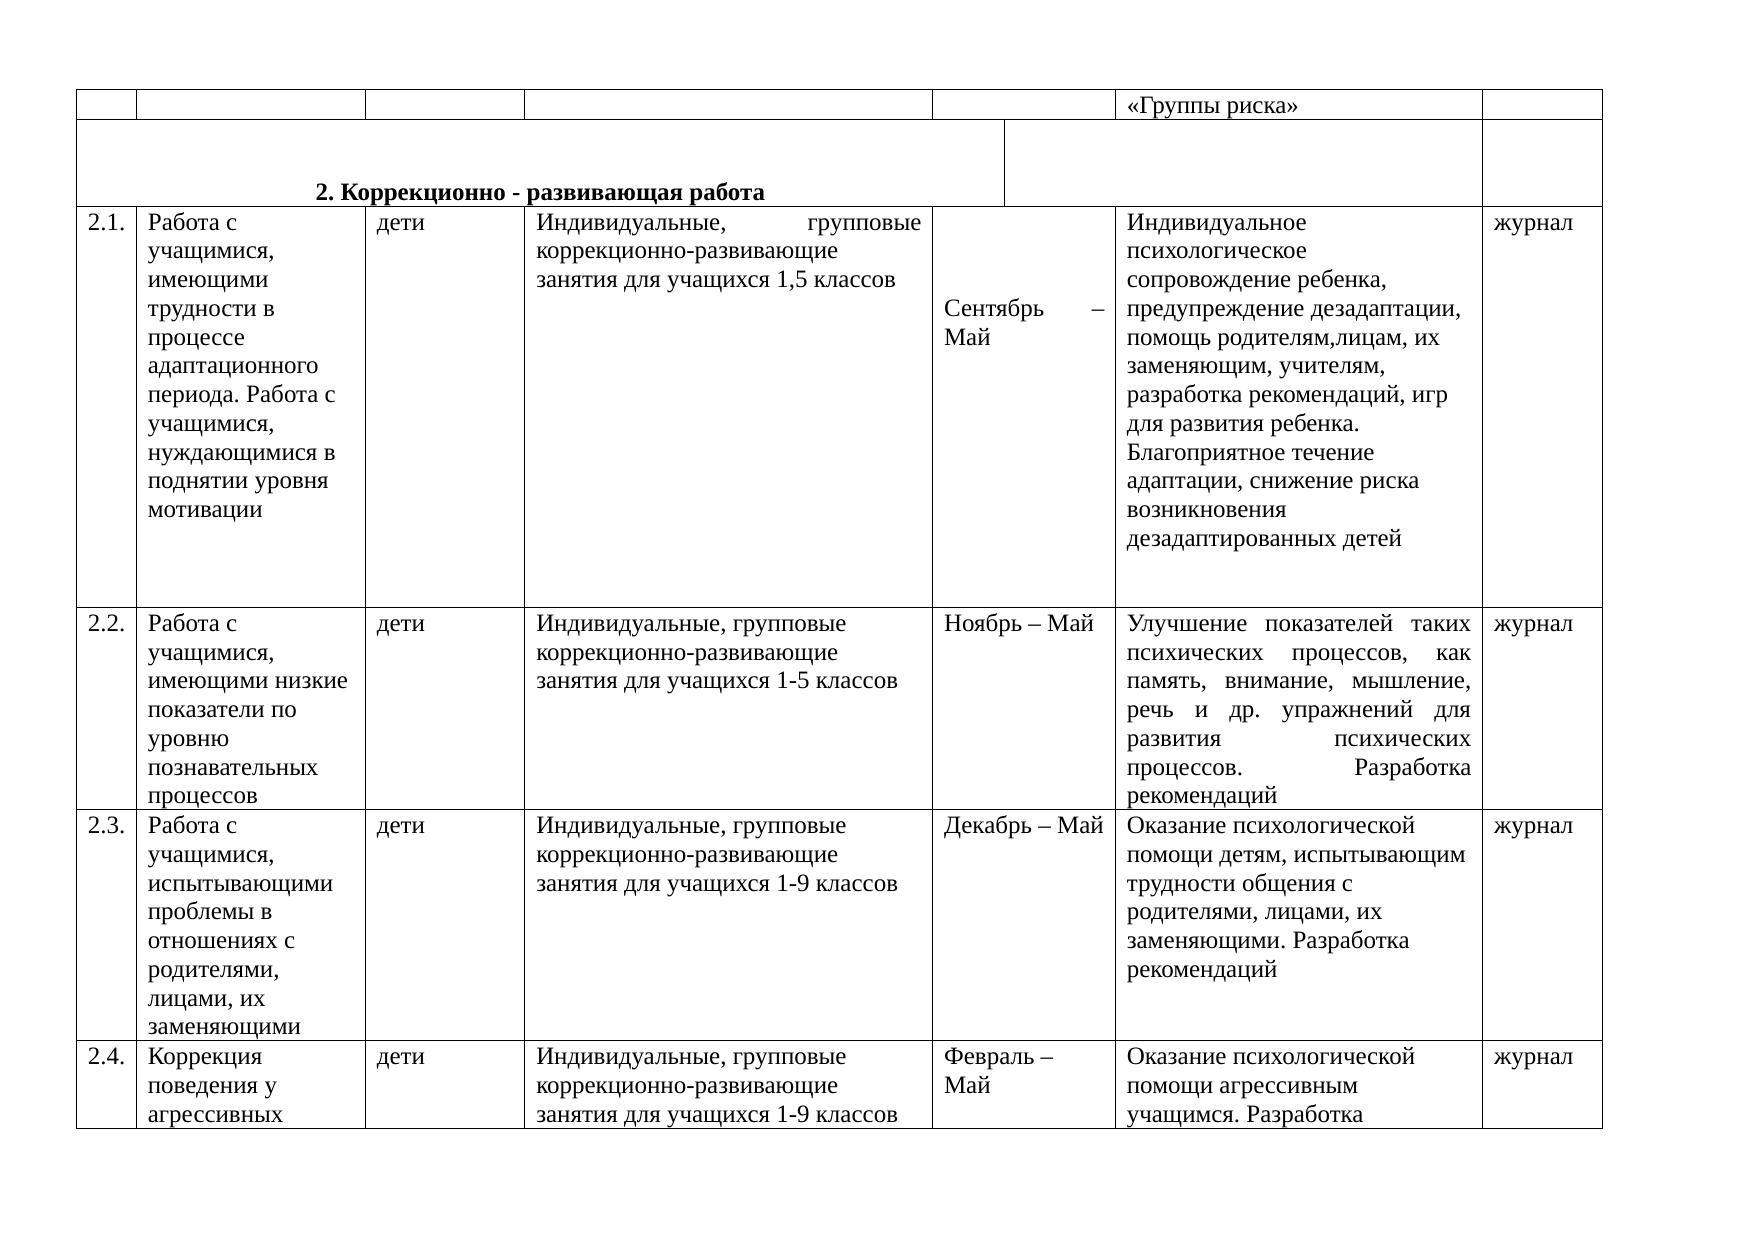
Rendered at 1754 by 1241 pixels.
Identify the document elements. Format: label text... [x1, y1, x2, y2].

table_cell 2.1. [77, 207, 136, 607]
table_cell журнал [1483, 608, 1602, 809]
table_cell [1483, 90, 1602, 118]
table_cell [366, 90, 524, 118]
table_cell [77, 90, 136, 118]
table_cell [525, 90, 932, 118]
table_cell Улучшение показателей таких психических процессов, как память, внимание, мышление, речь и др. упражнений для развития психических процессов. Разработка рекомендаций [1116, 608, 1482, 809]
table_cell Ноябрь – Май [933, 608, 1115, 809]
table_cell 2.2. [77, 608, 136, 809]
table_cell Коррекция поведения у агрессивных [137, 1041, 365, 1127]
table_cell Сентябрь – Май [933, 207, 1115, 607]
table_cell «Группы риска» [1116, 90, 1482, 118]
table_cell Индивидуальные, групповые коррекционно-развивающие занятия для учащихся 1,5 классов [525, 207, 932, 607]
table_cell дети [366, 810, 524, 1040]
table_cell Индивидуальное психологическое сопровождение ребенка, предупреждение дезадаптации, помощь родителям,лицам, их заменяющим, учителям, разработка рекомендаций, игр для развития ребенка. Благоприятное течение адаптации, снижение риска возникновения дезадаптированных детей [1116, 207, 1482, 607]
table_cell журнал [1483, 810, 1602, 1040]
table_cell Работа с учащимися, испытывающими проблемы в отношениях с родителями, лицами, их заменяющими [137, 810, 365, 1040]
table_cell дети [366, 207, 524, 607]
table_cell журнал [1483, 207, 1602, 607]
table_cell Декабрь – Май [933, 810, 1115, 1040]
table_cell Февраль – Май [933, 1041, 1115, 1127]
table_cell 2. Коррекционно - развивающая работа [77, 120, 1004, 206]
table_cell Работа с учащимися, имеющими низкие показатели по уровню познавательных процессов [137, 608, 365, 809]
table_cell 2.4. [77, 1041, 136, 1127]
table_cell [1483, 120, 1602, 206]
table_cell Индивидуальные, групповые коррекционно-развивающие занятия для учащихся 1-9 классов [525, 810, 932, 1040]
table_cell Работа с учащимися, имеющими трудности в процессе адаптационного периода. Работа с учащимися, нуждающимися в поднятии уровня мотивации [137, 207, 365, 607]
table_cell Индивидуальные, групповые коррекционно-развивающие занятия для учащихся 1-9 классов [525, 1041, 932, 1127]
table_cell Оказание психологической помощи агрессивным учащимся. Разработка [1116, 1041, 1482, 1127]
table_cell [137, 90, 365, 118]
table_cell [1005, 120, 1482, 206]
table_cell 2.3. [77, 810, 136, 1040]
table_cell Индивидуальные, групповые коррекционно-развивающие занятия для учащихся 1-5 классов [525, 608, 932, 809]
table_cell дети [366, 608, 524, 809]
table_cell [933, 90, 1115, 118]
table_cell дети [366, 1041, 524, 1127]
table_cell журнал [1483, 1041, 1602, 1127]
table_cell Оказание психологической помощи детям, испытывающим трудности общения с родителями, лицами, их заменяющими. Разработка рекомендаций [1116, 810, 1482, 1040]
